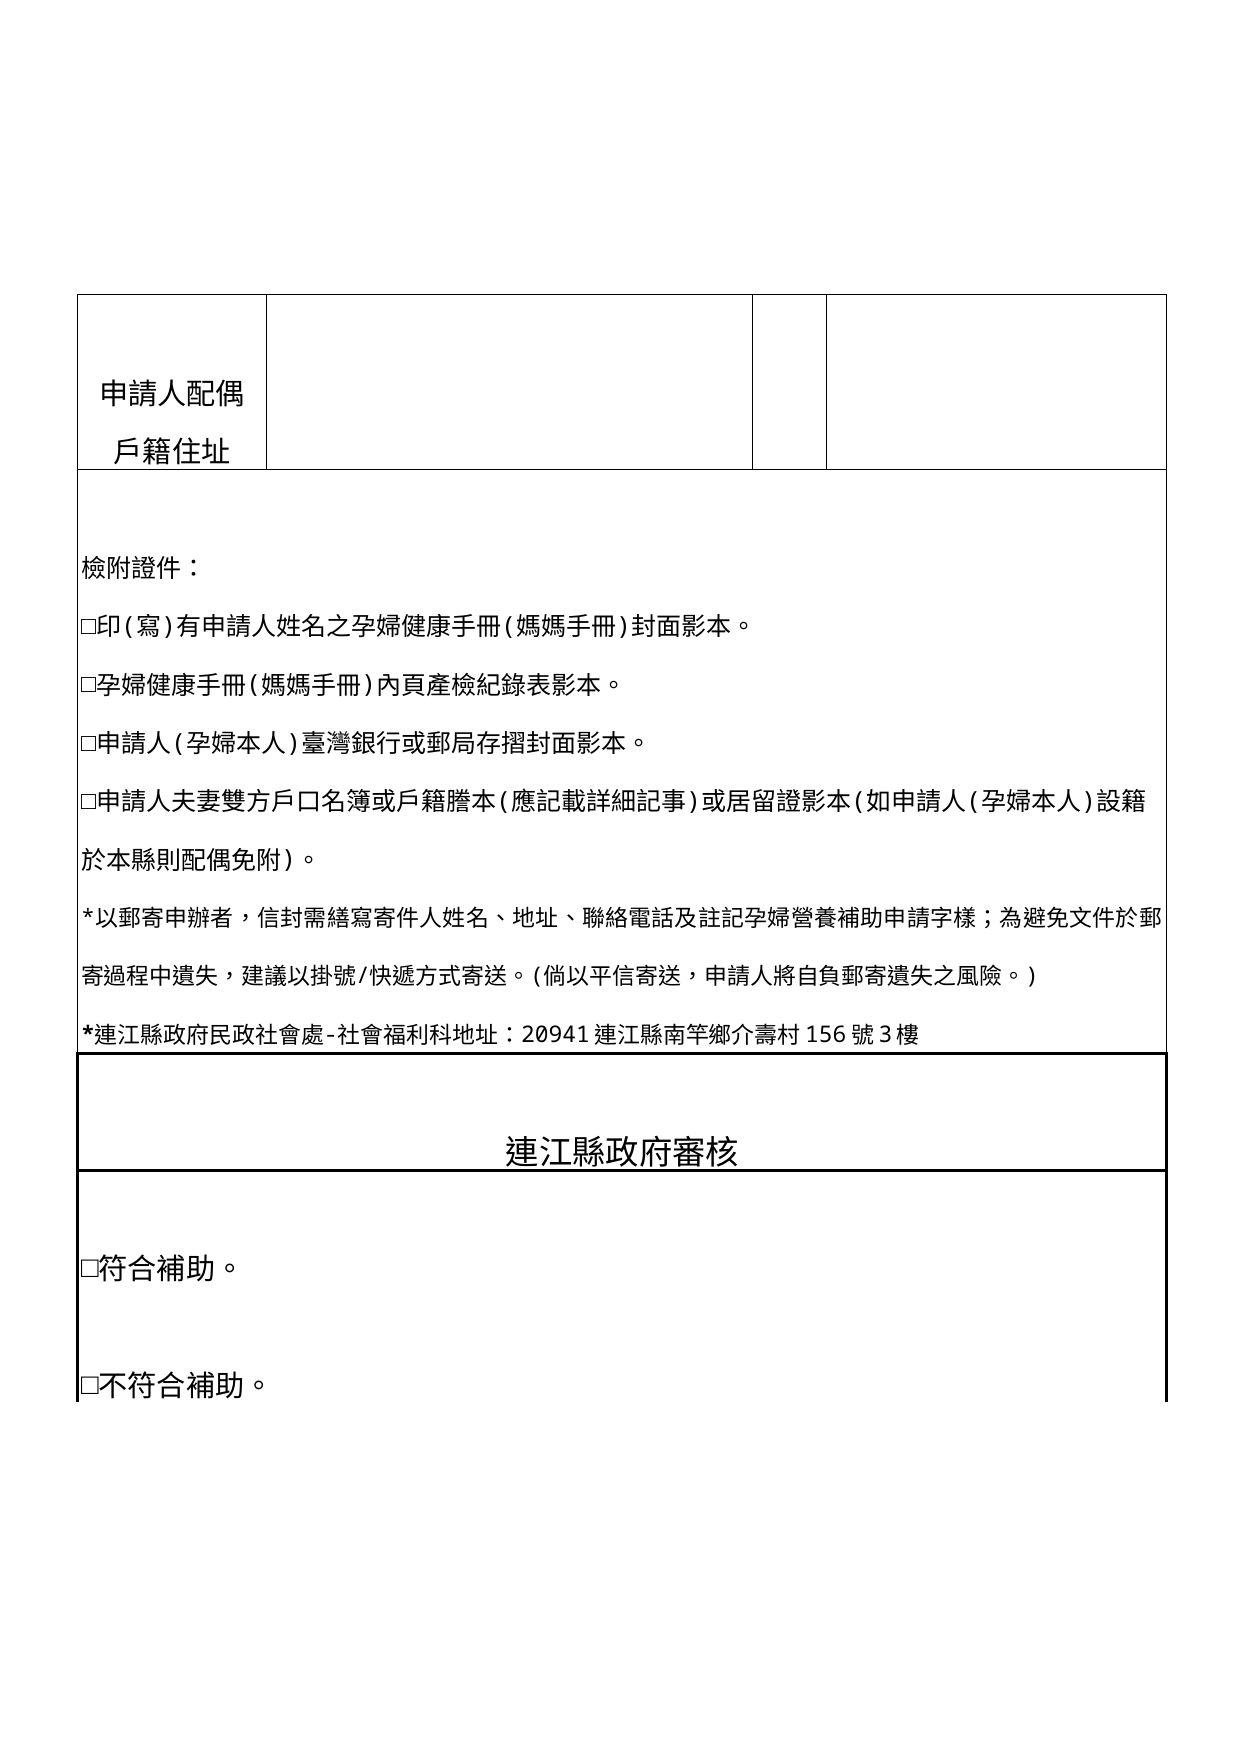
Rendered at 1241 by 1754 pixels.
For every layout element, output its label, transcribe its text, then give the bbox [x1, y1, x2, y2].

table_cell [827, 295, 1166, 469]
table_cell 檢附證件： □印(寫)有申請人姓名之孕婦健康手冊(媽媽手冊)封面影本。 □孕婦健康手冊(媽媽手冊)內頁產檢紀錄表影本。 □申請人(孕婦本人)臺灣銀行或郵局存摺封面影本。 □申請人夫妻雙方戶口名簿或戶籍謄本(應記載詳細記事)或居留證影本(如申請人(孕婦本人)設籍於本縣則配偶免附)。 *以郵寄申辦者，信封需繕寫寄件人姓名、地址、聯絡電話及註記孕婦營養補助申請字樣；為避免文件於郵寄過程中遺失，建議以掛號/快遞方式寄送。(倘以平信寄送，申請人將自負郵寄遺失之風險。) *連江縣政府民政社會處-社會福利科地址：20941連江縣南竿鄉介壽村156號3樓 [78, 470, 1166, 1052]
table_cell 連江縣政府審核 [79, 1055, 1165, 1169]
table_cell 申請人配偶 戶籍住址 [78, 295, 266, 469]
table_cell □符合補助。 □不符合補助。 [79, 1172, 1165, 1402]
table_cell [267, 295, 752, 469]
